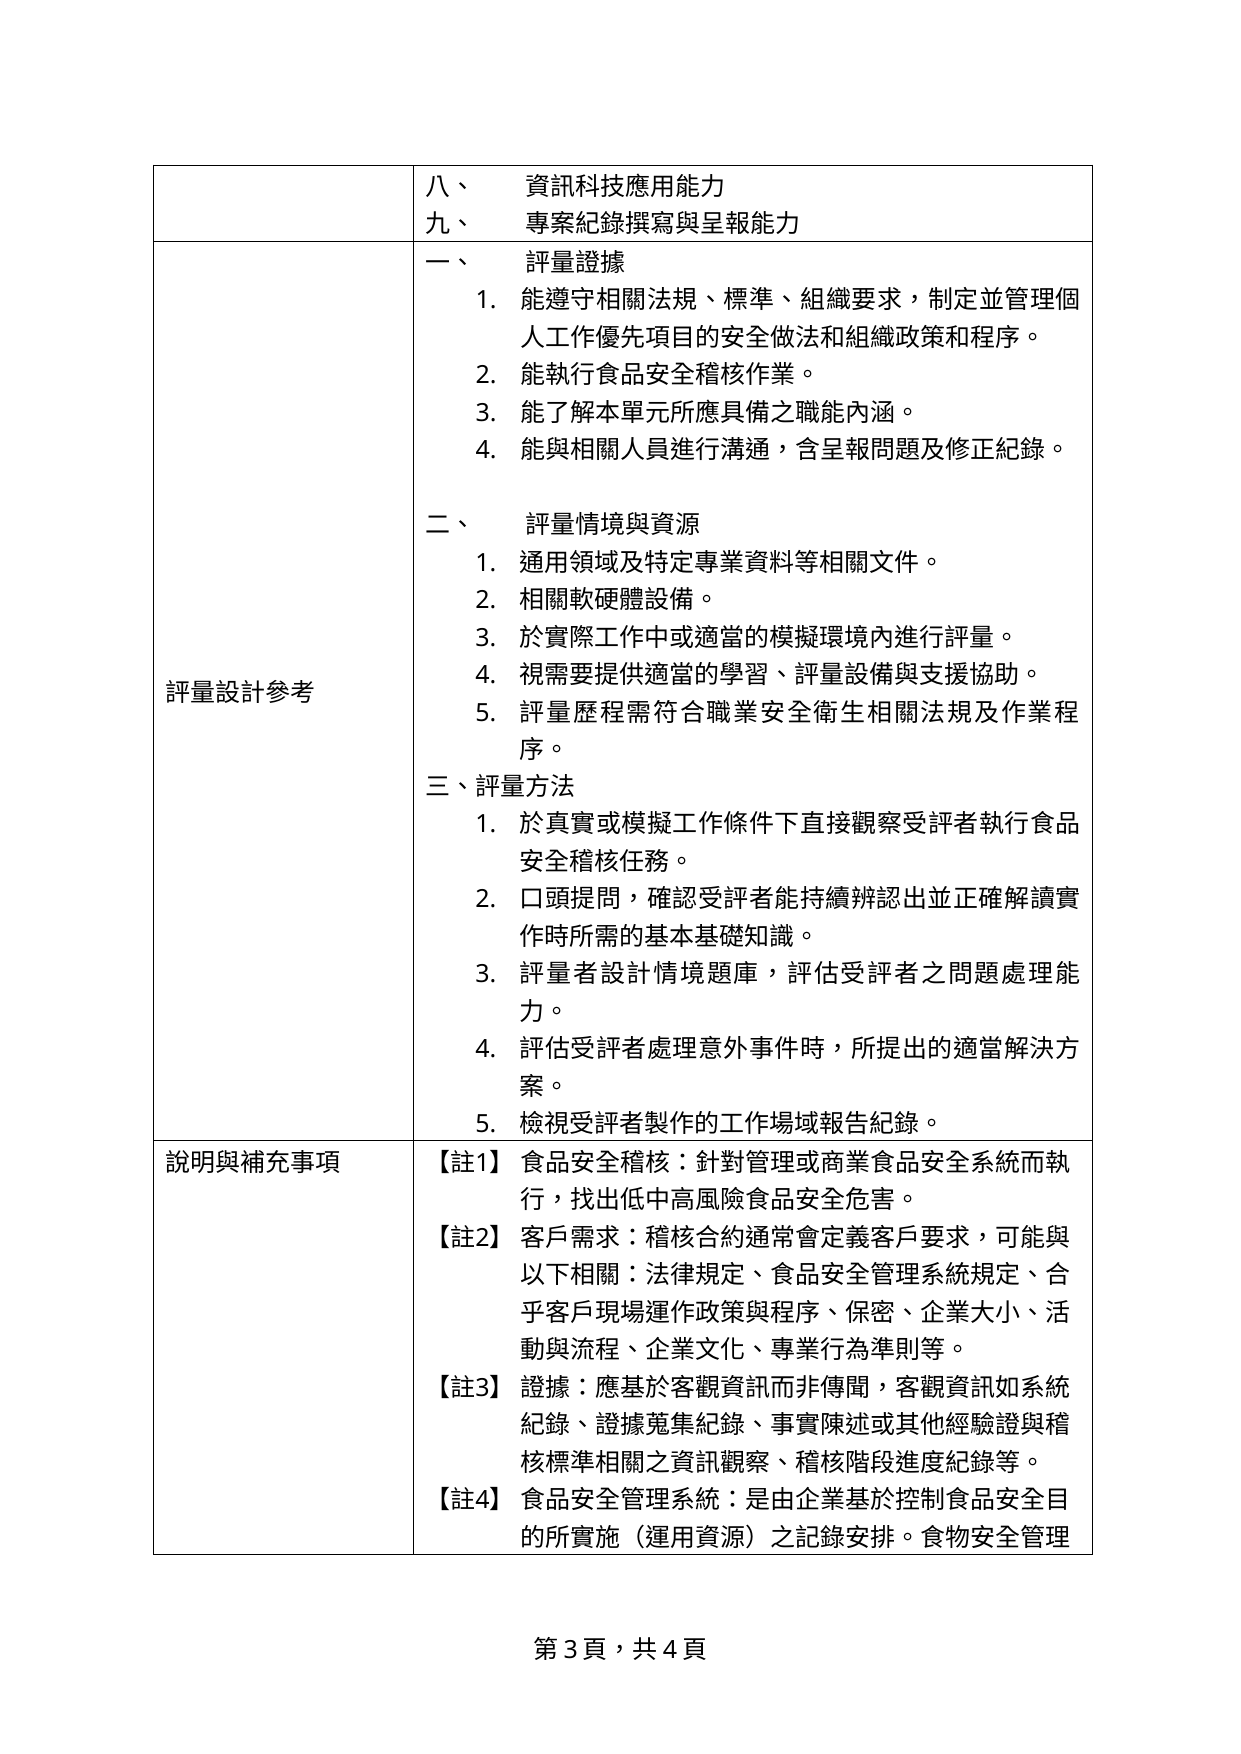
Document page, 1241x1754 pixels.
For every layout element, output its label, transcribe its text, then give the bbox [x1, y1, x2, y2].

table_cell 評量證據 能遵守相關法規、標準、組織要求，制定並管理個人工作優先項目的安全做法和組織政策和程序。 能執行食品安全稽核作業。 能了解本單元所應具備之職能內涵。 能與相關人員進行溝通，含呈報問題及修正紀錄。 評量情境與資源 通用領域及特定專業資料等相關文件。 相關軟硬體設備。 於實際工作中或適當的模擬環境內進行評量。 視需要提供適當的學習、評量設備與支援協助。 評量歷程需符合職業安全衛生相關法規及作業程序。 三、評量方法 於真實或模擬工作條件下直接觀察受評者執行食品安全稽核任務。 口頭提問，確認受評者能持續辨認出並正確解讀實作時所需的基本基礎知識。 評量者設計情境題庫，評估受評者之問題處理能力。 評估受評者處理意外事件時，所提出的適當解決方案。 檢視受評者製作的工作場域報告紀錄。 [414, 242, 1092, 1140]
table_cell [154, 166, 413, 241]
table_cell 食品安全稽核：針對管理或商業食品安全系統而執行，找出低中高風險食品安全危害。 客戶需求：稽核合約通常會定義客戶要求，可能與以下相關：法律規定、食品安全管理系統規定、合乎客戶現場運作政策與程序、保密、企業大小、活動與流程、企業文化、專業行為準則等。 證據：應基於客觀資訊而非傳聞，客觀資訊如系統紀錄、證據蒐集紀錄、事實陳述或其他經驗證與稽核標準相關之資訊觀察、稽核階段進度紀錄等。 食品安全管理系統：是由企業基於控制食品安全目的所實施（運用資源）之記錄安排。食物安全管理系統包括：管理、程序、作業投入找出並控制食品安全風險，避免其發生。可能納入經認可之食物安全工具，如危害分析重要管制點（HACCP）系統與其前提方案。 前置作業：如辨識食品安全計畫所含之食物、界定食物與配送方式、界定顧客與食品預設使用方式、描述流程（流程圖）、檢查前面步驟的正確性與完整性等。 稽核紀錄：如稽核計畫、稽核報告、不合格報告、矯正措施報告、後續報告等。 [414, 1141, 1092, 1554]
table_cell 溝通協調能力 職業安全衛生風險管控能力 稽核食品安全之任務專案發展能力 食品安全計畫與稽核程序的規劃能力 食品安全的稽核策略之執行能力 稽核結果之分析與問題解決能力 技術文件閱讀能力 資訊科技應用能力 專案紀錄撰寫與呈報能力 [414, 166, 1092, 241]
table_cell 說明與補充事項 [154, 1141, 413, 1554]
table_cell 評量設計參考 [154, 242, 413, 1140]
